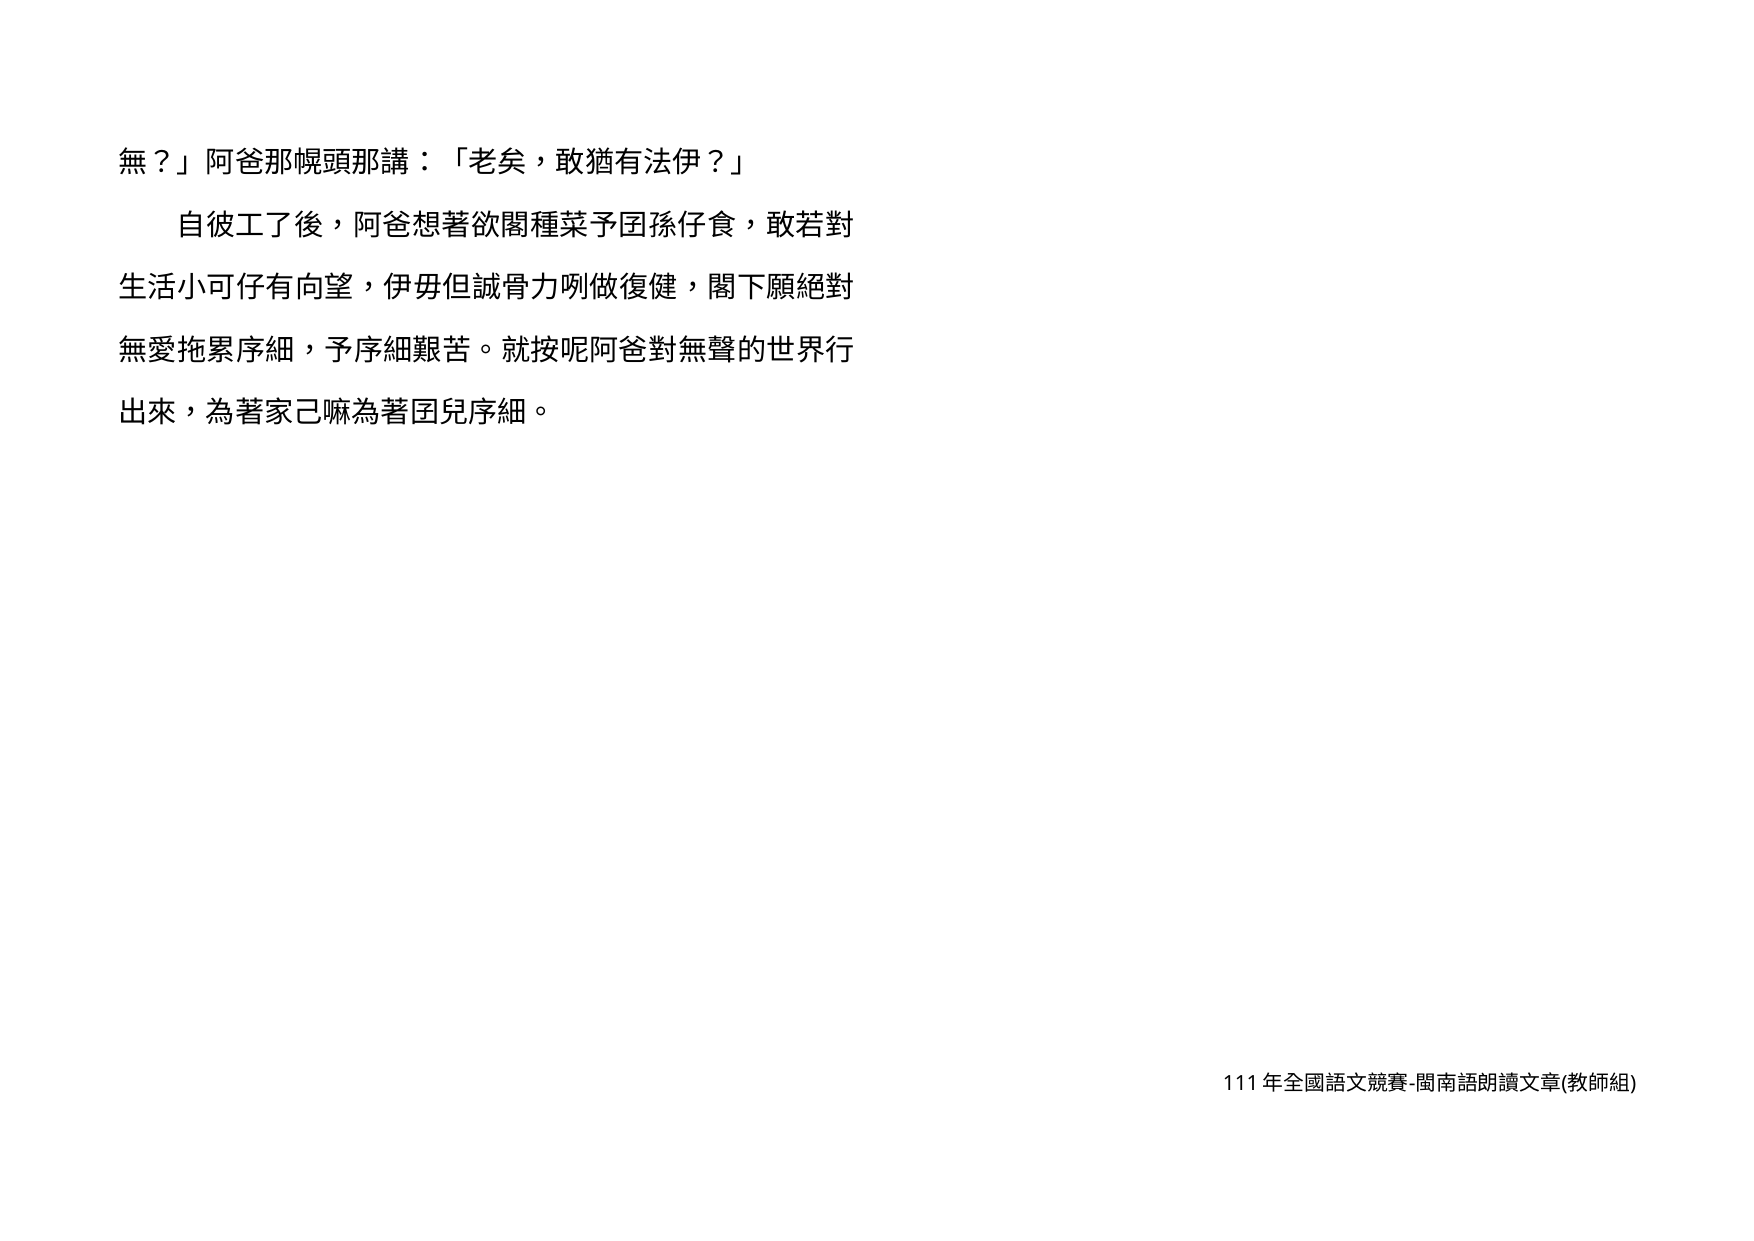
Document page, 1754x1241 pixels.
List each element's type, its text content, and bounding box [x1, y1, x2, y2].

text 有一日我倚佇阿爸的耳空邊，共阿爸講欲𤆬伊去菜園仔行行咧。阿爸想一觸久仔，煞應講：「真見笑，歹看啦！我無愛出門。」逐家共姑情誠久，伊才頕頭。阮用輪椅共捒出去，佇路邊看對菜園仔遐去，阿爸目屎含咧，攏無出聲。我共阿爸講：「你緊好起來，閣來種菜予阮食，好無？」阿爸那幌頭那講：「老矣，敢猶有法伊？」 [118, 118, 855, 181]
text 自彼工了後，阿爸想著欲閣種菜予囝孫仔食，敢若對生活小可仔有向望，伊毋但誠骨力咧做復健，閣下願絕對無愛拖累序細，予序細艱苦。就按呢阿爸對無聲的世界行出來，為著家己嘛為著囝兒序細。 [118, 181, 855, 431]
